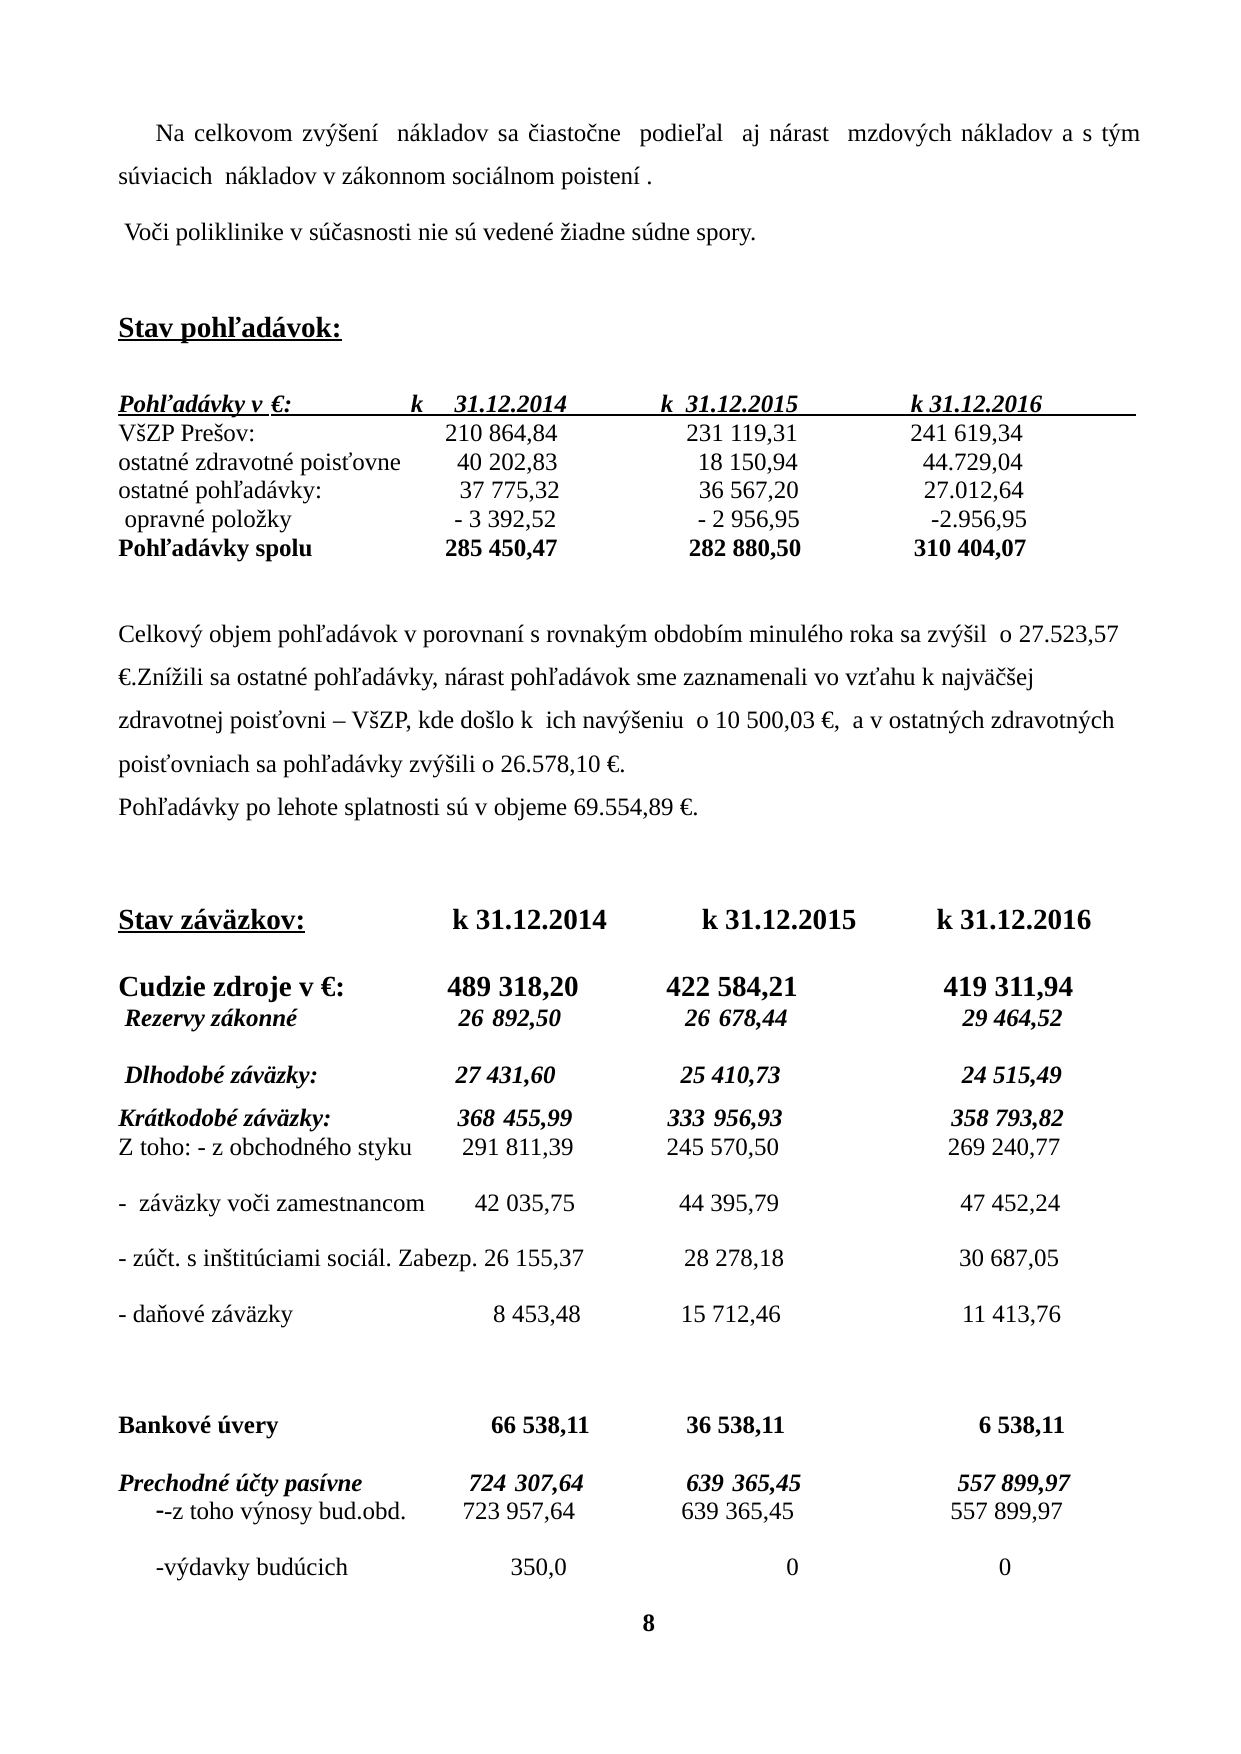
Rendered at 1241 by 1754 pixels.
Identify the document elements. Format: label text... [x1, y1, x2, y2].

text Z toho: - z obchodného styku 291 811,39 245 570,50 269 240,77 [118, 1132, 1142, 1161]
subtitle Stav záväzkov: k 31.12.2014 k 31.12.2015 k 31.12.2016 [118, 902, 1142, 936]
text - zúčt. s inštitúciami sociál. Zabezp. 26 155,37 28 278,18 30 687,05 [118, 1243, 1142, 1272]
text ostatné pohľadávky: 37 775,32 36 567,20 27.012,64 [118, 476, 1142, 504]
text Dlhodobé záväzky: 27 431,60 25 410,73 24 515,49 [118, 1060, 1142, 1089]
list - daňové záväzky 8 453,48 15 712,46 11 413,76 [118, 1299, 1142, 1328]
text Pohľadávky spolu 285 450,47 282 880,50 310 404,07 [118, 533, 1142, 562]
text 8 [156, 1608, 1142, 1636]
text Stav pohľadávok: [118, 310, 1142, 344]
subtitle Prechodné účty pasívne 724 307,64 639 365,45 557 899,97 [118, 1468, 1142, 1496]
text Na celkovom zvýšení nákladov sa čiastočne podieľal aj nárast mzdových nákladov a s tým súviacich nákladov v zákonnom sociálnom poistení . [118, 118, 1142, 190]
text Voči poliklinike v súčasnosti nie sú vedené žiadne súdne spory. [118, 217, 1142, 246]
text opravné položky - 3 392,52 - 2 956,95 -2.956,95 [118, 504, 1142, 533]
subtitle Pohľadávky v €: k 31.12.2014 k 31.12.2015 k 31.12.2016 [118, 389, 1142, 418]
text -výdavky budúcich 350,0 0 0 [156, 1552, 1142, 1581]
subtitle Cudzie zdroje v €: 489 318,20 422 584,21 419 311,94 [118, 969, 1142, 1003]
subtitle Rezervy zákonné 26 892,50 26 678,44 29 464,52 [118, 1003, 1142, 1031]
text VšZP Prešov: 210 864,84 231 119,31 241 619,34 [118, 418, 1142, 447]
text Celkový objem pohľadávok v porovnaní s rovnakým obdobím minulého roka sa zvýšil o 27.523,57 €.Znížili sa ostatné pohľadávky, nárast pohľadávok sme zaznamenali vo vzťahu k najväčšej zdravotnej poisťovni – VšZP, kde došlo k ich navýšeniu o 10 500,03 €, a v ostatných zdravotných poisťovniach sa pohľadávky zvýšili o 26.578,10 €. Pohľadávky po lehote splatnosti sú v objeme 69.554,89 €. [118, 619, 1142, 821]
subtitle Krátkodobé záväzky: 368 455,99 333 956,93 358 793,82 [118, 1103, 1142, 1132]
subtitle Bankové úvery 66 538,11 36 538,11 6 538,11 [118, 1410, 1142, 1439]
text ostatné zdravotné poisťovne 40 202,83 18 150,94 44.729,04 [118, 447, 1142, 476]
text - záväzky voči zamestnancom 42 035,75 44 395,79 47 452,24 [118, 1188, 1142, 1216]
list -z toho výnosy bud.obd. 723 957,64 639 365,45 557 899,97 [156, 1496, 1142, 1525]
